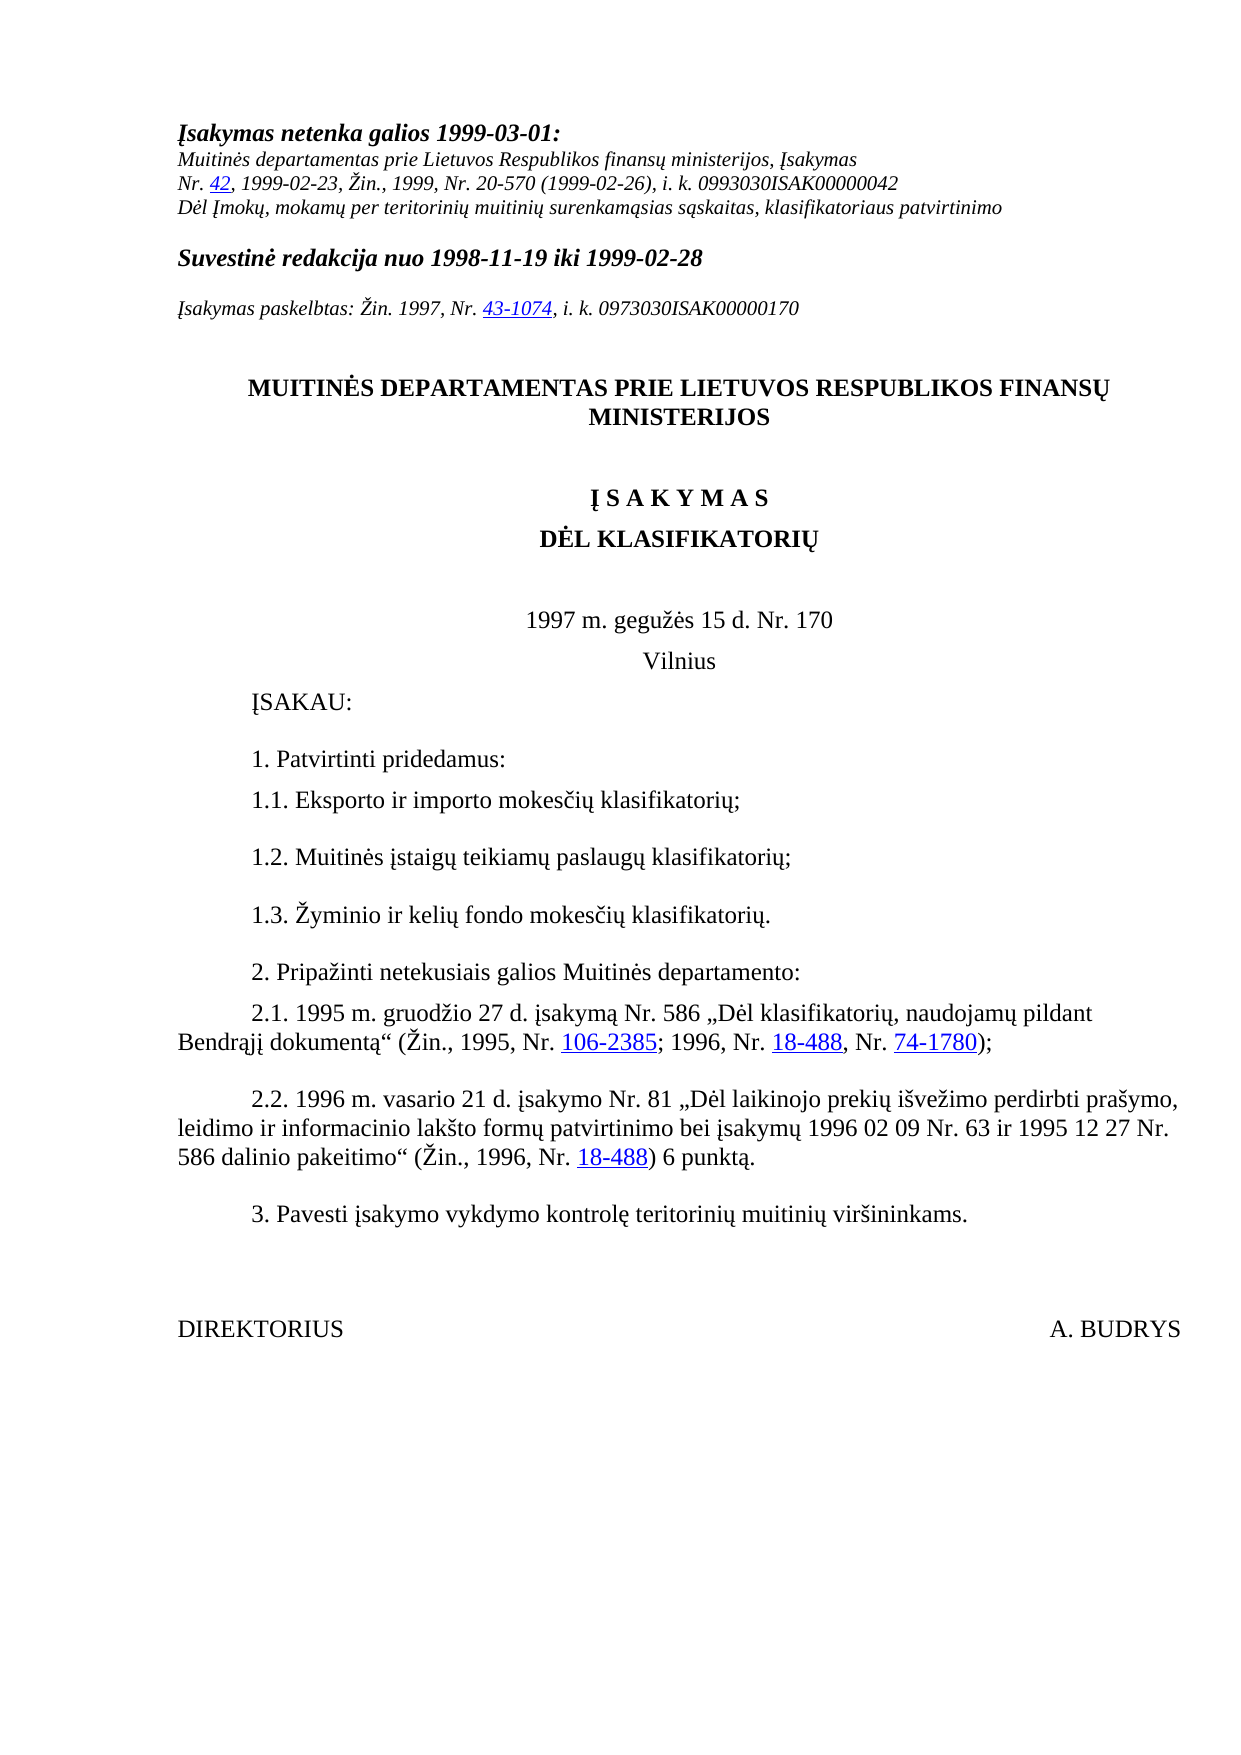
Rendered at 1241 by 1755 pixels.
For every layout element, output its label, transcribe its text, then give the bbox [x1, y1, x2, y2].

text 2.1. 1995 m. gruodžio 27 d. įsakymą Nr. 586 „Dėl klasifikatorių, naudojamų pildant Bendrąjį dokumentą“ (Žin., 1995, Nr. 106-2385; 1996, Nr. 18-488, Nr. 74-1780); [177, 998, 1181, 1056]
text Suvestinė redakcija nuo 1998-11-19 iki 1999-02-28 [177, 243, 1181, 272]
text Nr. 42, 1999-02-23, Žin., 1999, Nr. 20-570 (1999-02-26), i. k. 0993030ISAK00000042 [177, 171, 1181, 195]
text Įsakymas paskelbtas: Žin. 1997, Nr. 43-1074, i. k. 0973030ISAK00000170 [177, 296, 1181, 320]
text MUITINĖS DEPARTAMENTAS PRIE LIETUVOS RESPUBLIKOS FINANSŲ MINISTERIJOS [177, 373, 1181, 430]
text 1. Patvirtinti pridedamus: [177, 744, 1181, 773]
text Vilnius [177, 646, 1181, 675]
text Dėl Įmokų, mokamų per teritorinių muitinių surenkamąsias sąskaitas, klasifikatoriaus patvirtinimo [177, 195, 1181, 219]
text 2.2. 1996 m. vasario 21 d. įsakymo Nr. 81 „Dėl laikinojo prekių išvežimo perdirbti prašymo, leidimo ir informacinio lakšto formų patvirtinimo bei įsakymų 1996 02 09 Nr. 63 ir 1995 12 27 Nr. 586 dalinio pakeitimo“ (Žin., 1996, Nr. 18-488) 6 punktą. [177, 1084, 1181, 1171]
text ĮSAKAU: [177, 687, 1181, 715]
text 3. Pavesti įsakymo vykdymo kontrolę teritorinių muitinių viršininkams. [177, 1199, 1181, 1228]
text 2. Pripažinti netekusiais galios Muitinės departamento: [177, 957, 1181, 986]
text Įsakymas netenka galios 1999-03-01: [177, 118, 1181, 147]
text DĖL KLASIFIKATORIŲ [177, 524, 1181, 552]
text 1997 m. gegužės 15 d. Nr. 170 [177, 605, 1181, 634]
text DIREKTORIUS A. BUDRYS [177, 1314, 1181, 1343]
text Muitinės departamentas prie Lietuvos Respublikos finansų ministerijos, Įsakymas [177, 147, 1181, 171]
text 1.2. Muitinės įstaigų teikiamų paslaugų klasifikatorių; [177, 842, 1181, 871]
text 1.3. Žyminio ir kelių fondo mokesčių klasifikatorių. [177, 900, 1181, 929]
text Į S A K Y M A S [177, 483, 1181, 512]
text 1.1. Eksporto ir importo mokesčių klasifikatorių; [177, 785, 1181, 814]
